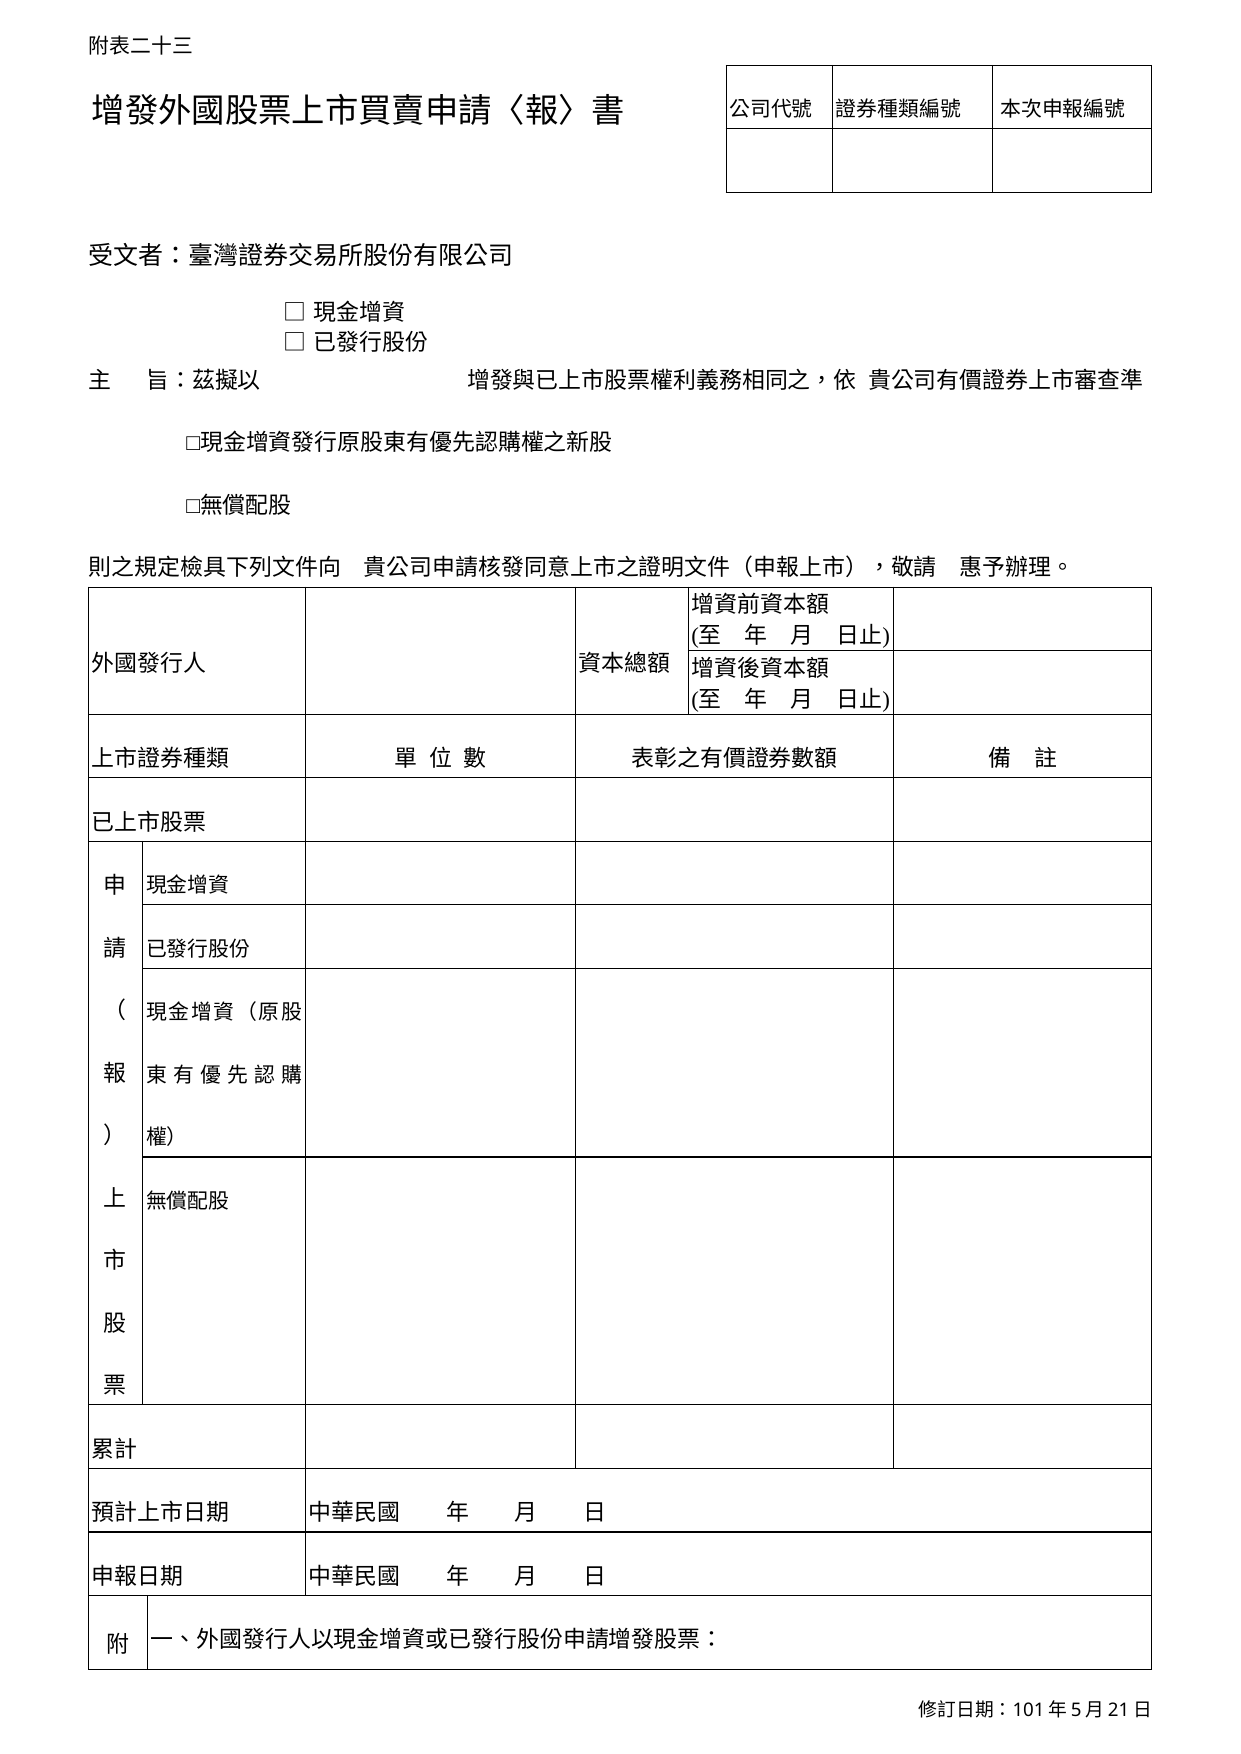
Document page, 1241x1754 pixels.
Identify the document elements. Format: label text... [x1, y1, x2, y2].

table_cell [306, 1405, 575, 1468]
table_cell [727, 129, 832, 192]
table_cell [894, 905, 1151, 968]
table_cell [894, 969, 1151, 1156]
table_cell [306, 778, 575, 841]
text 主 旨：茲擬以 增發與已上市股票權利義務相同之，依 貴公司有價證券上市審查準 [495, 337, 1152, 399]
table_header [894, 588, 1151, 650]
table_cell 已上市股票 [89, 778, 305, 841]
table_cell 累計 [89, 1405, 305, 1468]
table_cell 現金增資 [143, 842, 305, 904]
text 則之規定檢具下列文件向 貴公司申請核發同意上市之證明文件（申報上市），敬請 惠予辦理。 [89, 524, 1152, 587]
table_header 資本總額 [576, 588, 688, 714]
text 主 旨：茲擬以 增發與已上市股票權利義務相同之，依 貴公司有價證券上市審查準 [89, 337, 268, 399]
table_header 證券種類編號 [833, 66, 992, 128]
table_header 本次申報編號 [993, 66, 1151, 128]
table_cell 一、外國發行人以現金增資或已發行股份申請增發股票： 外國發行人募集與發行有價證券基本資料表。 外國發行人依註冊地國法律組織登記法人之證明文件。 律師依金管會規定出具之法律意見書及檢查表。 外國發行人在中華民國境內指定訴訟及非訴訟代理人授權書。 公開說明書稿本。 發行人與證券承銷商所簽訂之承銷契約約定事項。 最近三年度經會計師查核簽證之財務報告及查核報告書(申報日期已逾年度開始八個月者，應加送會計師查核簽證或核閱之上半年度財務報告)。上開財務報告得依外國發行人註冊地國或上市地國法令規定之格式編製，並應由中華民國會計師就中華民國與發行人註冊地國或上市地國所適用會計原則之差異及其對財務報告之影響表示意見。 公開說明書稿本十五份及公開說明書稿本電子檔上傳至主管機關指定之資訊申報網站（http://sii.tse.com.tw）之證明文件一份。 （九）無實體發行之登錄證明文件（依交易所規定份數檢送）。 （十）本申報書暨附件所載事項無虛偽、隱匿之聲明。 （十一）以網際網路連線方式向本公司申報送件有關資料。 （十二）證券承銷商評估報告三份及工作底稿。 （十三）其他經本公司規定之文件。 二、外國發行人以現金增資發行原股東有優先認購權之新股或無償配股申報增發股票： （一）公開說明書稿本十五份及公開說明書稿本電子檔上傳至主管機關指定之資訊申報網站（http://sii.tse.com.tw）之證明文件一份。 （二）以現金增資增發者，上市地國之交易所核准發行新股資料。 （三）無實體發行之登錄證明文件。 （四）以網際網路連線方式向本公司申報送件有關資料。 （五）其他規定之文件。 [148, 1596, 1151, 1669]
table_cell 現金增資（原股東有優先認購權） [143, 969, 305, 1156]
table_header 公司代號 [727, 66, 832, 128]
table_cell 無償配股 [143, 1158, 305, 1404]
table_cell [993, 129, 1151, 192]
table_cell [894, 651, 1151, 714]
table_cell [576, 1405, 893, 1468]
table_header [306, 588, 575, 714]
text □現金增資發行原股東有優先認購權之新股 [89, 399, 1152, 462]
table_cell 上市證券種類 [89, 715, 305, 777]
table_cell 申報日期 [89, 1533, 305, 1595]
table_cell [306, 905, 575, 968]
table_cell [576, 969, 893, 1156]
table_cell [833, 129, 992, 192]
table_cell [576, 905, 893, 968]
table_cell 已發行股份 [143, 905, 305, 968]
table_cell [306, 1158, 575, 1404]
text 受文者：臺灣證券交易所股份有限公司 [89, 212, 1152, 274]
table_cell 附 [89, 1596, 147, 1669]
table_cell [894, 842, 1151, 904]
table_header 增資前資本額 (至 年 月 日止) [689, 588, 893, 650]
table_cell [576, 1158, 893, 1404]
table_cell [894, 1405, 1151, 1468]
table_cell [306, 842, 575, 904]
table_cell 備 註 [894, 715, 1151, 777]
table_cell [894, 778, 1151, 841]
table_cell 表彰之有價證券數額 [576, 715, 893, 777]
table_header 外國發行人 [89, 588, 305, 714]
table_cell [576, 778, 893, 841]
table_cell 中華民國 年 月 日 [306, 1469, 1151, 1531]
table_cell 中華民國 年 月 日 [306, 1533, 1151, 1595]
table_cell 單 位 數 [306, 715, 575, 777]
table_cell 增資後資本額 (至 年 月 日止) [689, 651, 893, 714]
table_header 增發外國股票上市買賣申請〈報〉書 [89, 65, 726, 192]
table_cell 申請（報）上市股票 [89, 842, 142, 1404]
table_cell [576, 842, 893, 904]
text □無償配股 [89, 462, 1152, 524]
table_cell [306, 969, 575, 1156]
table_cell [894, 1158, 1151, 1404]
table_cell 預計上市日期 [89, 1469, 305, 1531]
